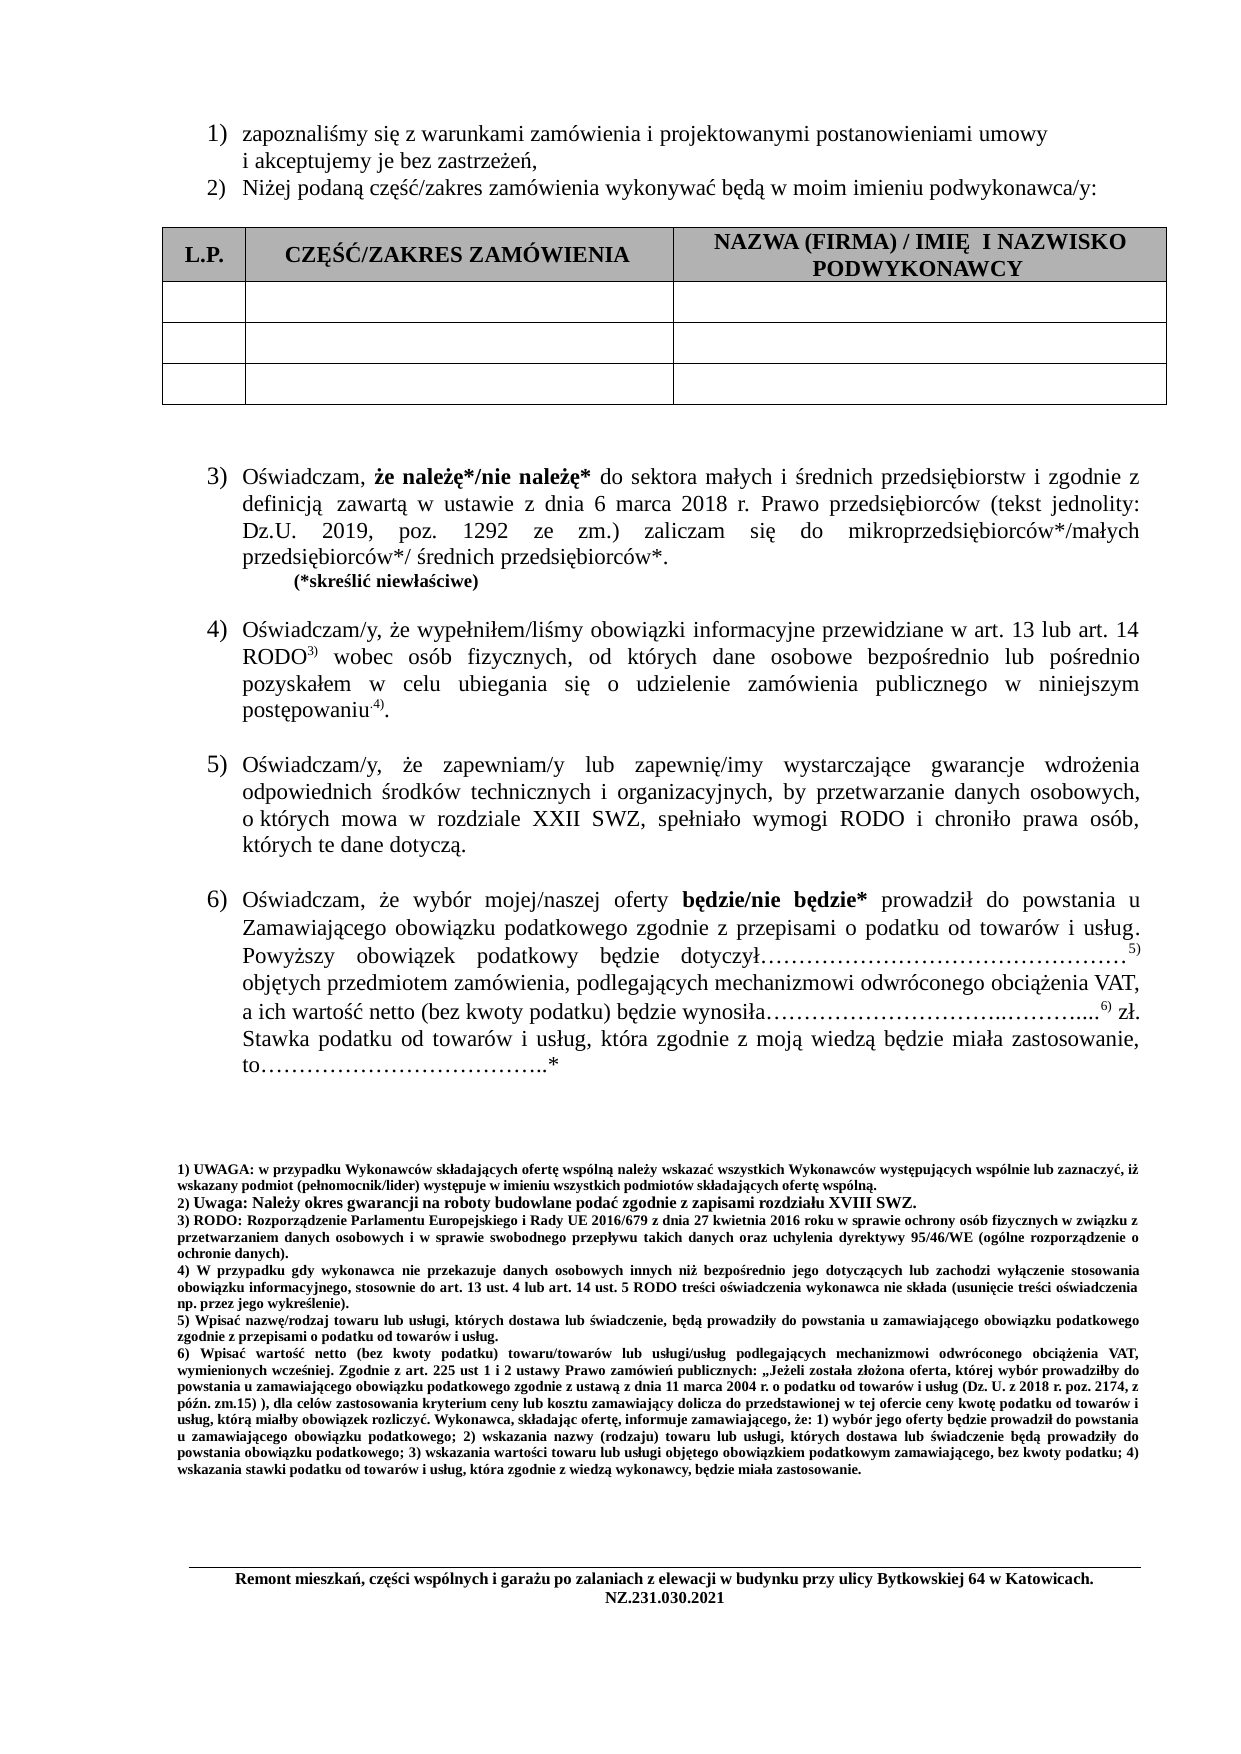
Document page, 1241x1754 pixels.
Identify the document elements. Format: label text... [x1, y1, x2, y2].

list Niżej podaną część/zakres zamówienia wykonywać będą w moim imieniu podwykonawca/y: [207, 174, 1141, 200]
table_header Nazwa (firma) / Imię i Nazwisko podwykonawcy [674, 228, 1166, 281]
list 3) RODO: Rozporządzenie Parlamentu Europejskiego i Rady UE 2016/679 z dnia 27 kwietnia 2016 roku w sprawie ochrony osób fizycznych w związku z przetwarzaniem danych osobowych i w sprawie swobodnego przepływu takich danych oraz uchylenia dyrektywy 95/46/WE (ogólne rozporządzenie o ochronie danych). [177, 1212, 1141, 1262]
list 6) Wpisać wartość netto (bez kwoty podatku) towaru/towarów lub usługi/usług podlegających mechanizmowi odwróconego obciążenia VAT, wymienionych wcześniej. Zgodnie z art. 225 ust 1 i 2 ustawy Prawo zamówień publicznych: „Jeżeli została złożona oferta, której wybór prowadziłby do powstania u zamawiającego obowiązku podatkowego zgodnie z ustawą z dnia 11 marca 2004 r. o podatku od towarów i usług (Dz. U. z 2018 r. poz. 2174, z późn. zm.15) ), dla celów zastosowania kryterium ceny lub kosztu zamawiający dolicza do przedstawionej w tej ofercie ceny kwotę podatku od towarów i usług, którą miałby obowiązek rozliczyć. Wykonawca, składając ofertę, informuje zamawiającego, że: 1) wybór jego oferty będzie prowadził do powstania u zamawiającego obowiązku podatkowego; 2) wskazania nazwy (rodzaju) towaru lub usługi, których dostawa lub świadczenie będą prowadziły do powstania obowiązku podatkowego; 3) wskazania wartości towaru lub usługi objętego obowiązkiem podatkowym zamawiającego, bez kwoty podatku; 4) wskazania stawki podatku od towarów i usług, która zgodnie z wiedzą wykonawcy, będzie miała zastosowanie. [177, 1345, 1141, 1477]
table_header L.p. [163, 228, 245, 281]
list zapoznaliśmy się z warunkami zamówienia i projektowanymi postanowieniami umowy i akceptujemy je bez zastrzeżeń, [207, 118, 1141, 174]
list 4) W przypadku gdy wykonawca nie przekazuje danych osobowych innych niż bezpośrednio jego dotyczących lub zachodzi wyłączenie stosowania obowiązku informacyjnego, stosownie do art. 13 ust. 4 lub art. 14 ust. 5 RODO treści oświadczenia wykonawca nie składa (usunięcie treści oświadczenia np. przez jego wykreślenie). [177, 1262, 1141, 1312]
table_cell [246, 364, 673, 404]
table_cell [163, 282, 245, 322]
table_cell [246, 282, 673, 322]
list Oświadczam, że należę*/nie należę* do sektora małych i średnich przedsiębiorstw i zgodnie z definicją zawartą w ustawie z dnia 6 marca 2018 r. Prawo przedsiębiorców (tekst jednolity: Dz.U. 2019, poz. 1292 ze zm.) zaliczam się do mikroprzedsiębiorców*/małych przedsiębiorców*/ średnich przedsiębiorców*. [207, 461, 1141, 569]
table_cell [163, 323, 245, 363]
table_cell [674, 282, 1166, 322]
list 2) Uwaga: Należy okres gwarancji na roboty budowlane podać zgodnie z zapisami rozdziału XVIII SWZ. [177, 1194, 1141, 1212]
list (*skreślić niewłaściwe) [256, 569, 1141, 592]
list Oświadczam/y, że wypełniłem/liśmy obowiązki informacyjne przewidziane w art. 13 lub art. 14 RODO3) wobec osób fizycznych, od których dane osobowe bezpośrednio lub pośrednio pozyskałem w celu ubiegania się o udzielenie zamówienia publicznego w niniejszym postępowaniu.4). [207, 614, 1141, 722]
table_cell [674, 364, 1166, 404]
table_cell [674, 323, 1166, 363]
table_header Część/zakres zamówienia [246, 228, 673, 281]
list 5) Wpisać nazwę/rodzaj towaru lub usługi, których dostawa lub świadczenie, będą prowadziły do powstania u zamawiającego obowiązku podatkowego zgodnie z przepisami o podatku od towarów i usług. [177, 1312, 1141, 1345]
table_cell [246, 323, 673, 363]
list Oświadczam/y, że zapewniam/y lub zapewnię/imy wystarczające gwarancje wdrożenia odpowiednich środków technicznych i organizacyjnych, by przetwarzanie danych osobowych, o których mowa w rozdziale XXII SWZ, spełniało wymogi RODO i chroniło prawa osób, których te dane dotyczą. [207, 749, 1141, 858]
list Oświadczam, że wybór mojej/naszej oferty będzie/nie będzie* prowadził do powstania u Zamawiającego obowiązku podatkowego zgodnie z przepisami o podatku od towarów i usług. Powyższy obowiązek podatkowy będzie dotyczył…………………………………………5) objętych przedmiotem zamówienia, podlegających mechanizmowi odwróconego obciążenia VAT, a ich wartość netto (bez kwoty podatku) będzie wynosiła…………………………..………....6) zł. Stawka podatku od towarów i usług, która zgodnie z moją wiedzą będzie miała zastosowanie, to………………………………..* [207, 884, 1141, 1078]
list 1) UWAGA: w przypadku Wykonawców składających ofertę wspólną należy wskazać wszystkich Wykonawców występujących wspólnie lub zaznaczyć, iż wskazany podmiot (pełnomocnik/lider) występuje w imieniu wszystkich podmiotów składających ofertę wspólną. [177, 1161, 1141, 1194]
table_cell [163, 364, 245, 404]
